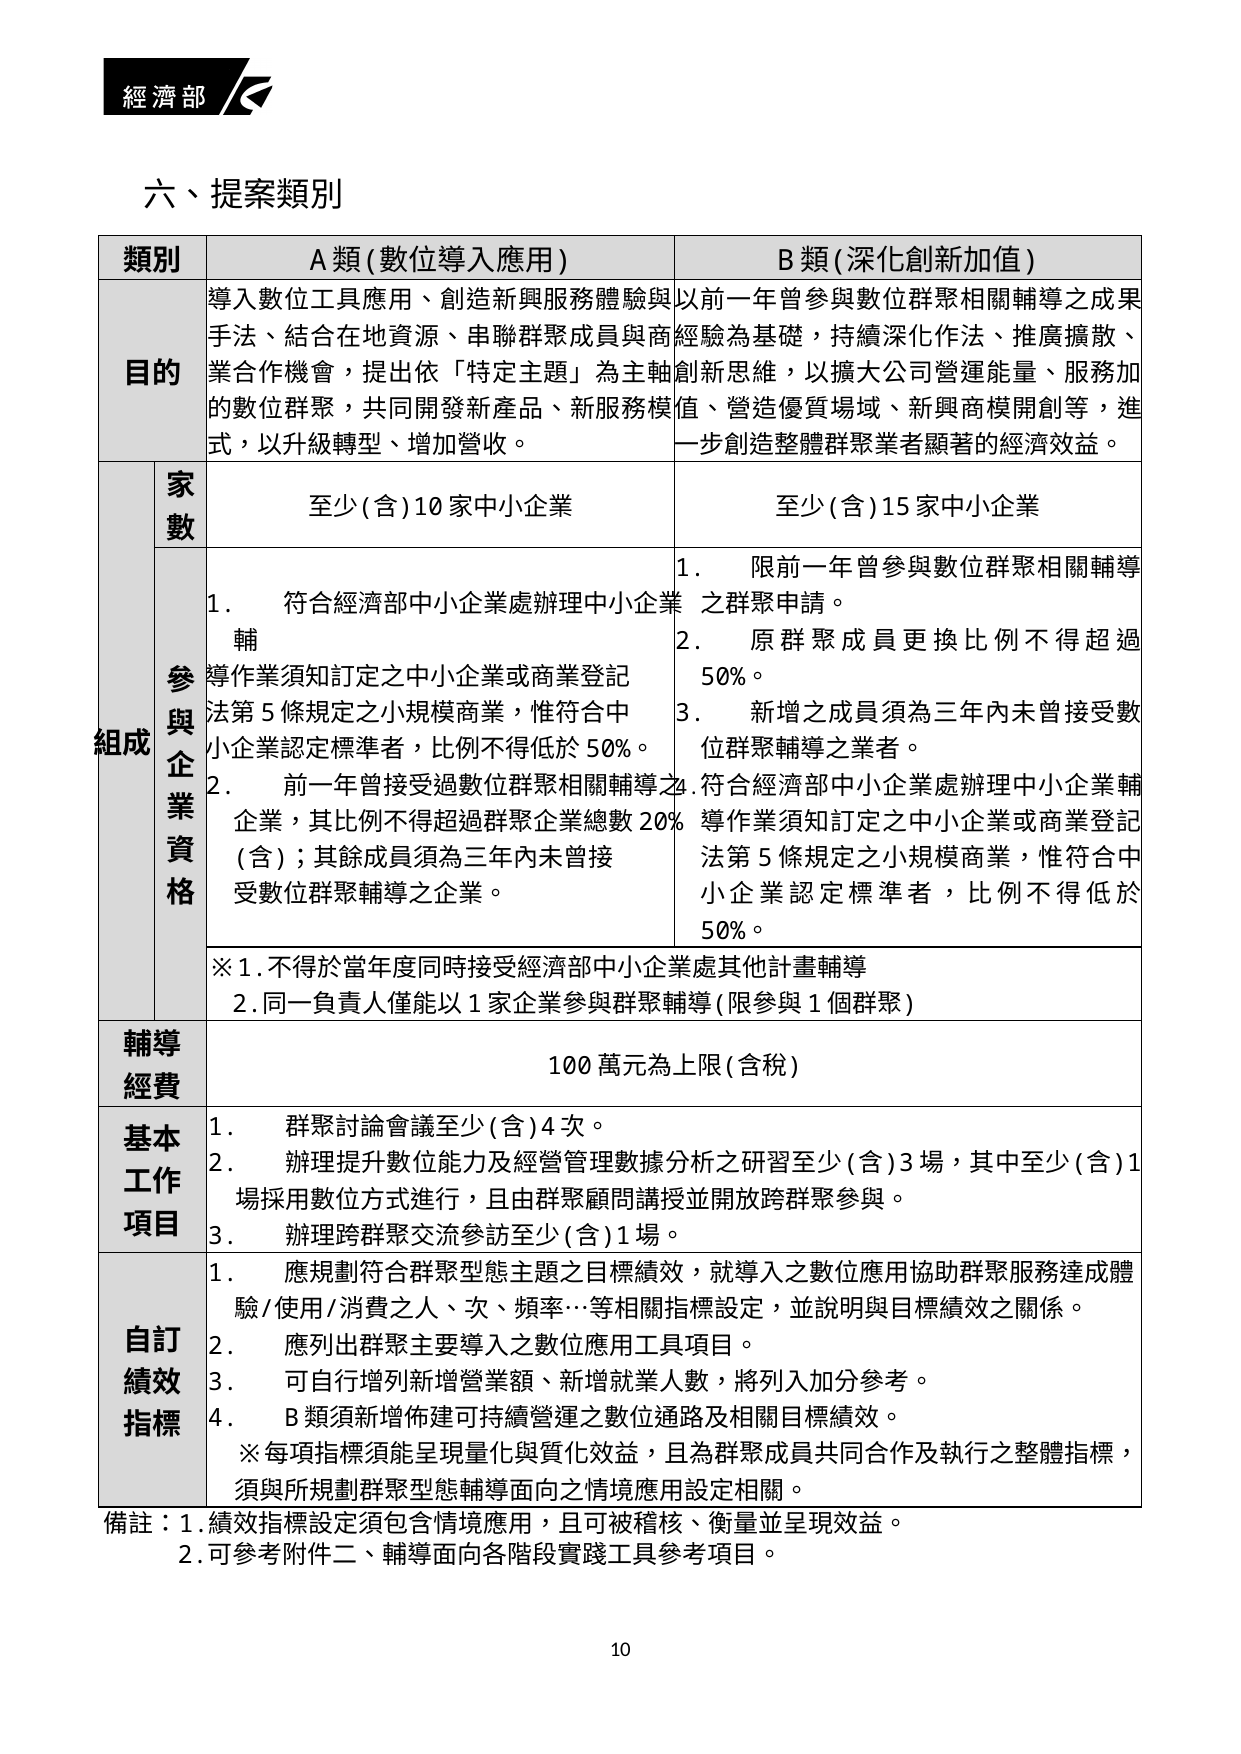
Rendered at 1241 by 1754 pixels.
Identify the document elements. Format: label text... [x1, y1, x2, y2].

table_cell 至少(含)15家中小企業 [675, 462, 1141, 547]
table_cell 至少(含)10家中小企業 [207, 462, 674, 547]
table_header 類別 [99, 236, 206, 279]
text 2.可參考附件二、輔導面向各階段實踐工具參考項目。 [177, 1539, 1122, 1570]
table_cell 符合經濟部中小企業處辦理中小企業輔 導作業須知訂定之中小企業或商業登記 法第5條規定之小規模商業，惟符合中 小企業認定標準者，比例不得低於50%。 前一年曾接受過數位群聚相關輔導之企業，其比例不得超過群聚企業總數20%(含)；其餘成員須為三年內未曾接 受數位群聚輔導之企業。 [207, 548, 674, 946]
text 六、提案類別 [143, 166, 1122, 216]
table_header B類(深化創新加值) [675, 236, 1141, 279]
table_cell ※1.不得於當年度同時接受經濟部中小企業處其他計畫輔導 2.同一負責人僅能以1家企業參與群聚輔導(限參與1個群聚) [207, 948, 1141, 1020]
table_cell 目的 [99, 280, 206, 461]
table_cell 家數 [155, 462, 206, 547]
table_header A類(數位導入應用) [207, 236, 674, 279]
table_cell 限前一年曾參與數位群聚相關輔導之群聚申請。 原群聚成員更換比例不得超過50%。 新增之成員須為三年內未曾接受數位群聚輔導之業者。 符合經濟部中小企業處辦理中小企業輔導作業須知訂定之中小企業或商業登記法第5條規定之小規模商業，惟符合中小企業認定標準者，比例不得低於50%。 [675, 548, 1141, 946]
table_cell 導入數位工具應用、創造新興服務體驗與手法、結合在地資源、串聯群聚成員與商業合作機會，提出依「特定主題」為主軸的數位群聚，共同開發新產品、新服務模式，以升級轉型、增加營收。 [207, 280, 674, 461]
table_cell 輔導 經費 [99, 1021, 206, 1106]
text 備註：1.績效指標設定須包含情境應用，且可被稽核、衡量並呈現效益。 [103, 1508, 1122, 1539]
table_cell 應規劃符合群聚型態主題之目標績效，就導入之數位應用協助群聚服務達成體驗/使用/消費之人、次、頻率…等相關指標設定，並說明與目標績效之關係。 應列出群聚主要導入之數位應用工具項目。 可自行增列新增營業額、新增就業人數，將列入加分參考。 B類須新增佈建可持續營運之數位通路及相關目標績效。 ※每項指標須能呈現量化與質化效益，且為群聚成員共同合作及執行之整體指標，須與所規劃群聚型態輔導面向之情境應用設定相關。 [207, 1253, 1141, 1506]
table_cell 自訂 績效 指標 [99, 1253, 206, 1506]
table_cell 參與企業資格 [155, 548, 206, 1020]
table_cell 100萬元為上限(含稅) [207, 1021, 1141, 1106]
table_cell 群聚討論會議至少(含)4次。 辦理提升數位能力及經營管理數據分析之研習至少(含)3場，其中至少(含)1場採用數位方式進行，且由群聚顧問講授並開放跨群聚參與。 辦理跨群聚交流參訪至少(含)1場。 [207, 1107, 1141, 1252]
table_cell 基本 工作 項目 [99, 1107, 206, 1252]
table_cell 以前一年曾參與數位群聚相關輔導之成果經驗為基礎，持續深化作法、推廣擴散、創新思維，以擴大公司營運能量、服務加值、營造優質場域、新興商模開創等，進一步創造整體群聚業者顯著的經濟效益。 [675, 280, 1141, 461]
table_cell 組成 [99, 462, 154, 1020]
